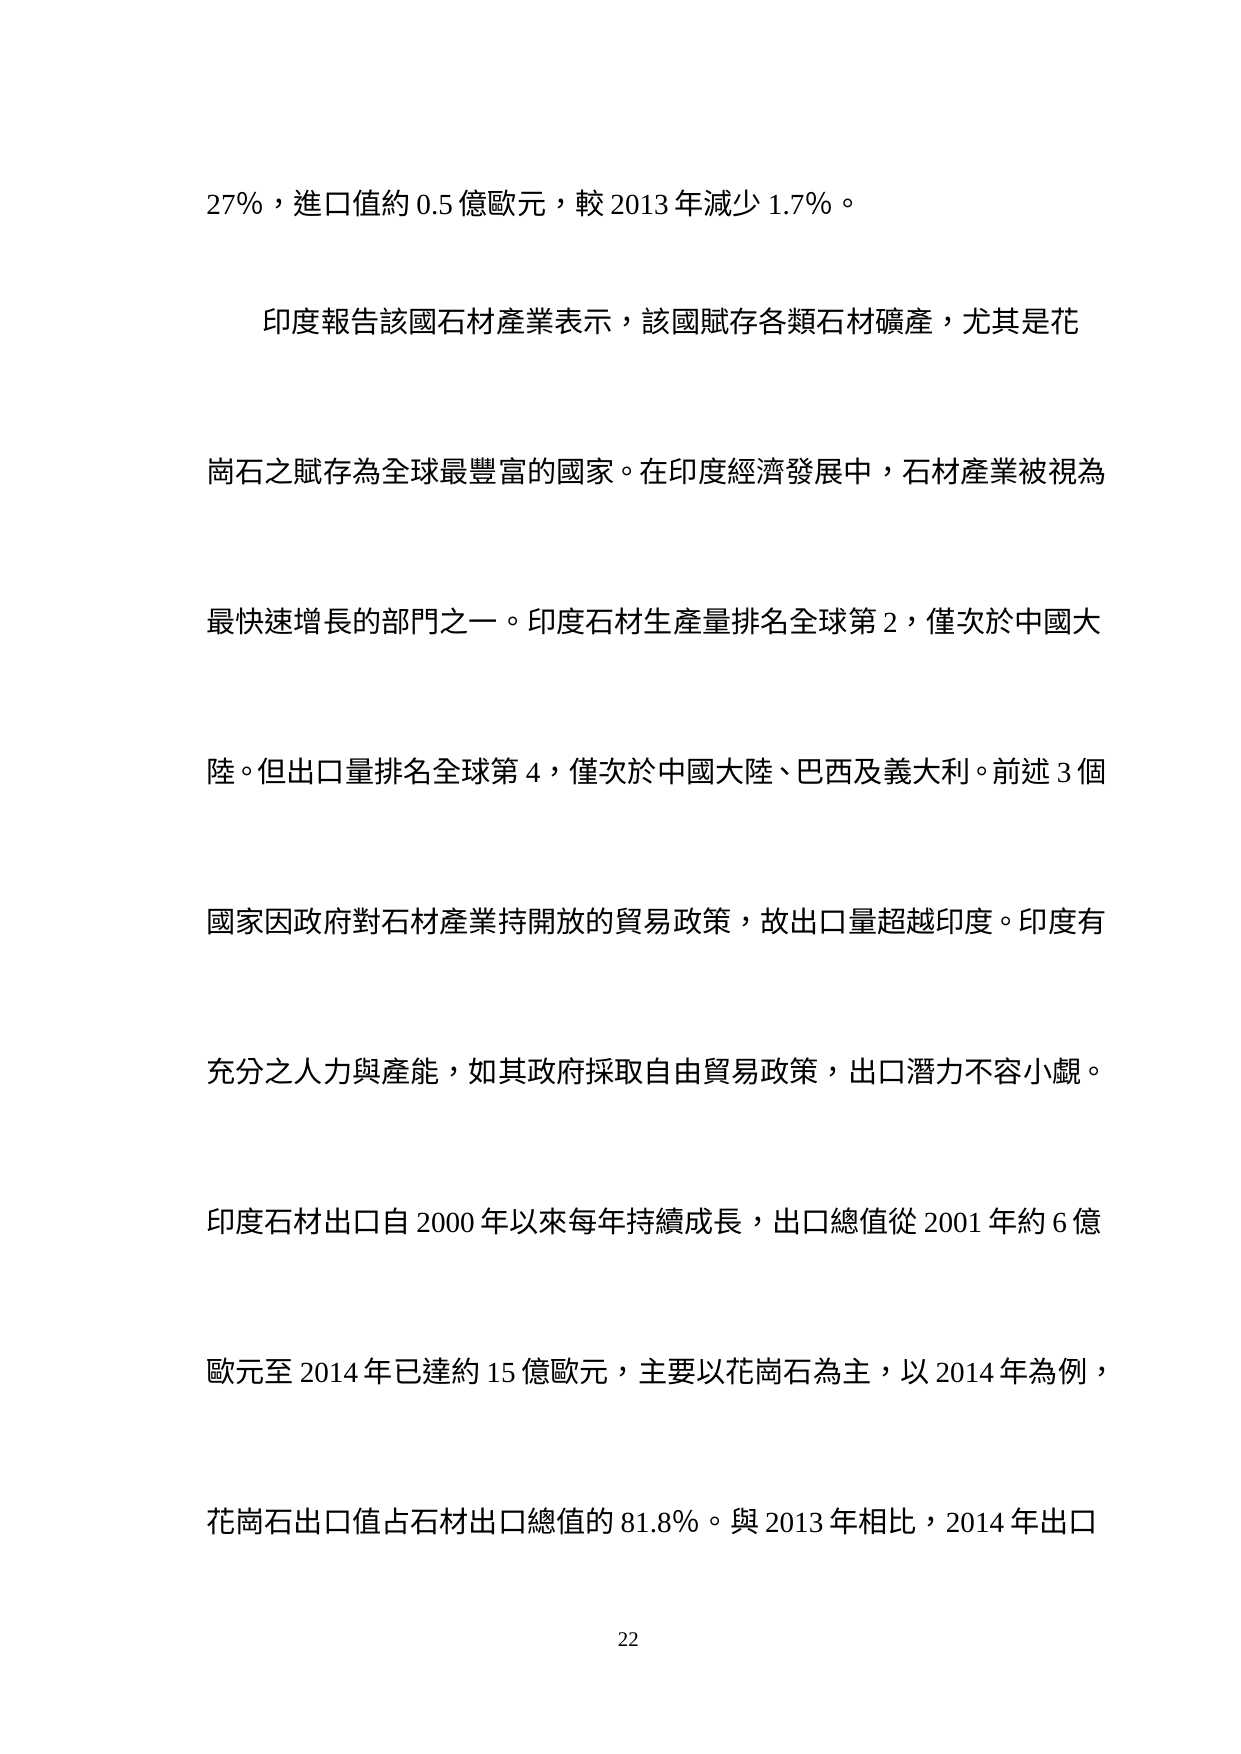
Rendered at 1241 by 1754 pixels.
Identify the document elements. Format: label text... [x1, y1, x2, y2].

text 巴西報告該國2014年石材產業貿易概況表示，巴西石材業為該國經濟重要之部門，其為全球第4大石材生產國，第5大石材出口國。2014年出口總量達250萬公噸，其中原石占48.4%，石材製製品占51.6%，出口總值達9.5億歐元，較2013年減少約2％。以出口值而論，原石主要出口市場為中國大陸、義大利、臺灣；石材製品主要出口市場為美國、加拿大、墨西哥。近年來，巴西政府正在推動第三波石材出口，改變以往以石材原石出口為主，導向以增加石材成品出口為主，以提升石材附加價，為此石材產業需要引進先進之技術與管理。因此巴西近年已躍升為全世界第3大天然石材加工設備與技術進口國，2014年進口總值約0.7億歐元，主要由義大利進口占59％，其中以鑽石索鋸為首，其次為中國大陸進口占14％，德國進口占7％。此外，2014年巴西也從全球進口石材0.98億公噸，主要以石材製品為主占73％，原石則占27％，進口值約0.5億歐元，較2013年減少1.7％。 [206, 164, 1106, 239]
text 印度報告該國石材產業表示，該國賦存各類石材礦產，尤其是花崗石之賦存為全球最豐富的國家。在印度經濟發展中，石材產業被視為最快速增長的部門之一。印度石材生產量排名全球第2，僅次於中國大陸。但出口量排名全球第4，僅次於中國大陸、巴西及義大利。前述3個國家因政府對石材產業持開放的貿易政策，故出口量超越印度。印度有充分之人力與產能，如其政府採取自由貿易政策，出口潛力不容小覷。印度石材出口自2000年以來每年持續成長，出口總值從2001年約6億歐元至2014年已達約15億歐元，主要以花崗石為主，以2014年為例，花崗石出口值占石材出口總值的81.8％。與2013年相比，2014年出口總值成長達23.3％。在國際石材強烈競爭下，尤其是中國大陸、巴西及土耳以低價搶食石材市場，印度每年出口雖仍持續成長，但利潤已大幅下跌。 [206, 282, 1106, 1557]
